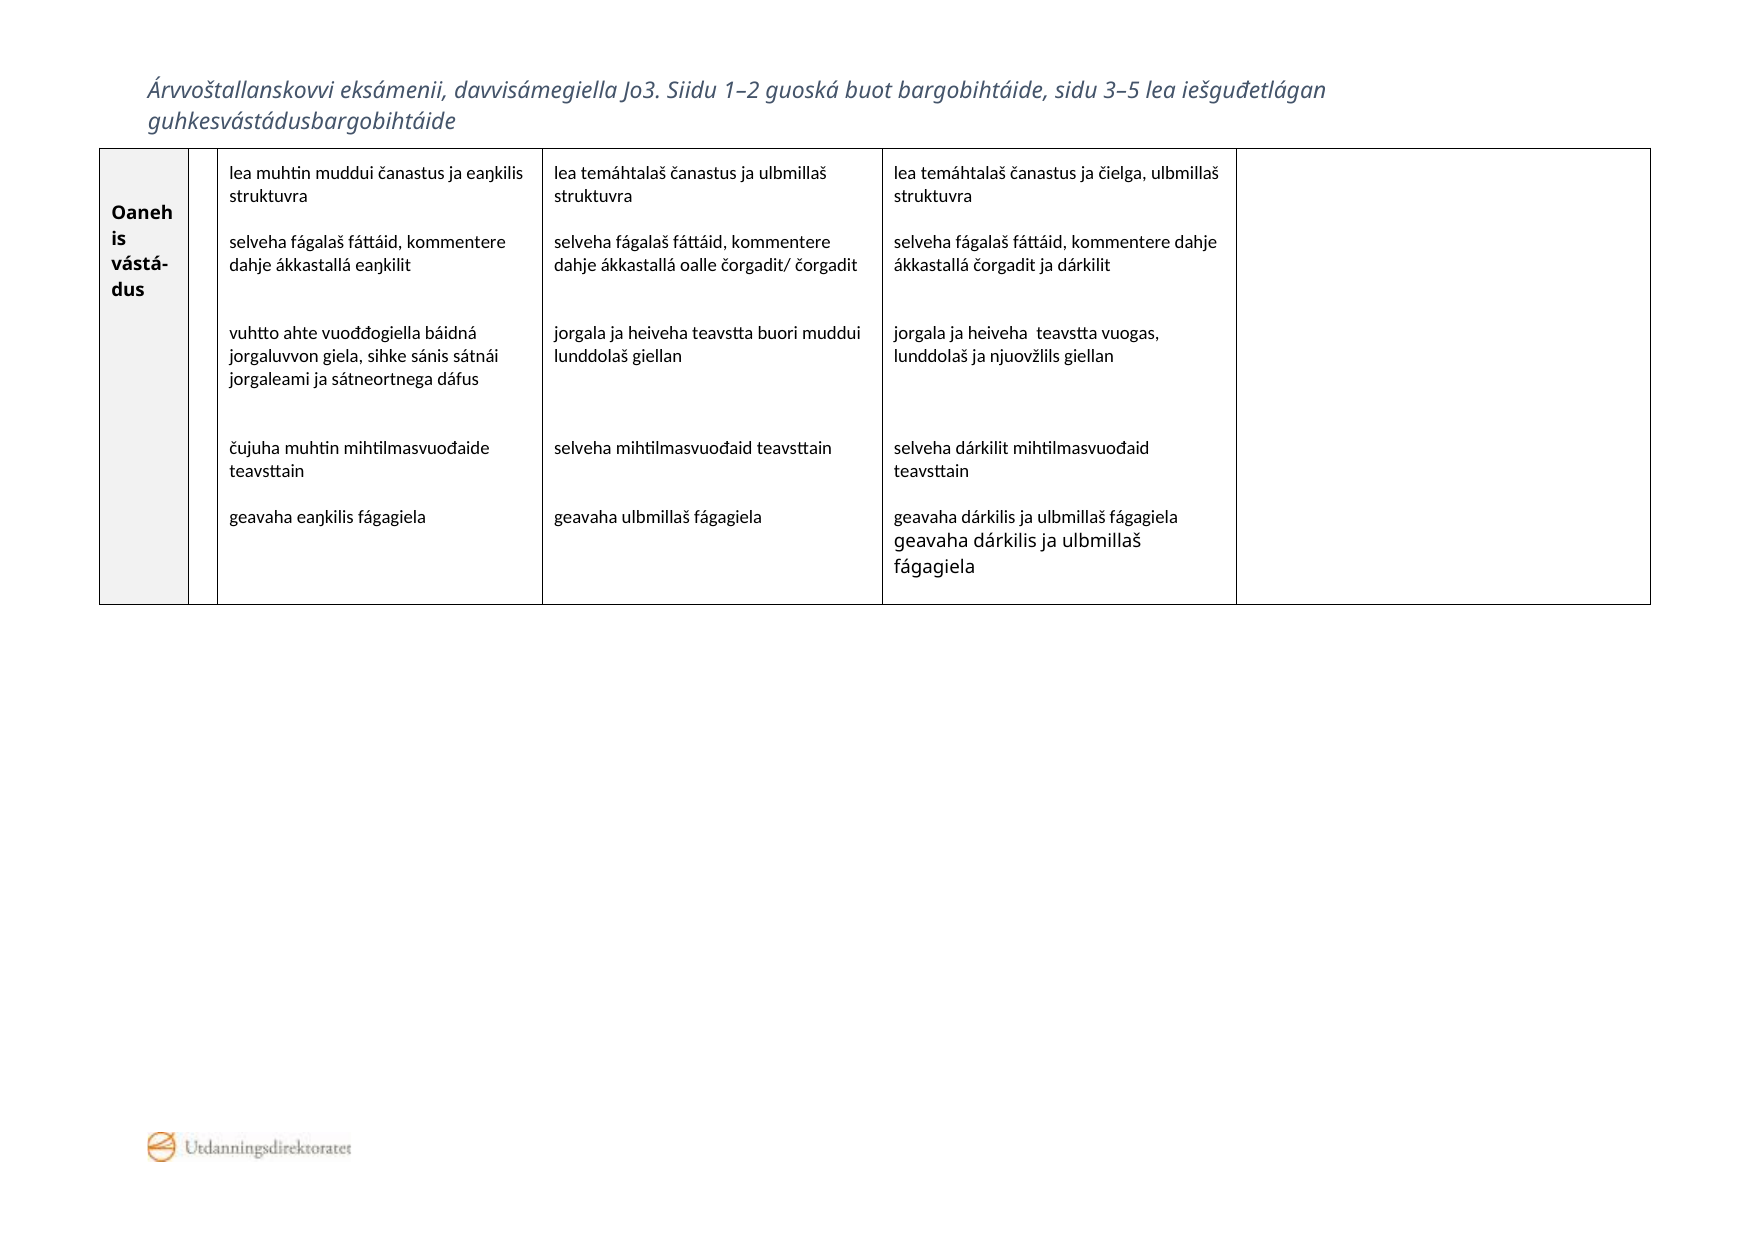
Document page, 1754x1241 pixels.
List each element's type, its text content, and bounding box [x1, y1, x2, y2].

table_header lea temáhtalaš čanastus ja ulbmillaš struktuvra selveha fágalaš fáttáid, kommentere dahje ákkastallá oalle čorgadit/ čorgadit jorgala ja heiveha teavstta buori muddui lunddolaš giellan selveha mihtilmasvuođaid teavsttain geavaha ulbmillaš fágagiela [543, 149, 882, 604]
table_header [1237, 149, 1650, 604]
picture [147, 1132, 352, 1162]
table_header Oanehis vástá­dus [100, 149, 188, 604]
table_header [189, 149, 217, 604]
table_header lea muhtin muddui čanastus ja eaŋkilis struktuvra selveha fágalaš fáttáid, kommentere dahje ákkastallá eaŋkilit vuhtto ahte vuođđogiella báidná jorgaluvvon giela, sihke sánis sátnái jorgaleami ja sátneortnega dáfus čujuha muhtin mihtilmasvuođaide teavsttain geavaha eaŋkilis fágagiela [218, 149, 542, 604]
table_header lea temáhtalaš čanastus ja čielga, ulbmillaš struktuvra selveha fágalaš fáttáid, kommentere dahje ákkastallá čorgadit ja dárkilit jorgala ja heiveha teavstta vuogas, lunddolaš ja njuovžlils giellan selveha dárkilit mihtilmasvuođaid teavsttain geavaha dárkilis ja ulbmillaš fágagiela geavaha dárkilis ja ulbmillaš fágagiela [883, 149, 1236, 604]
